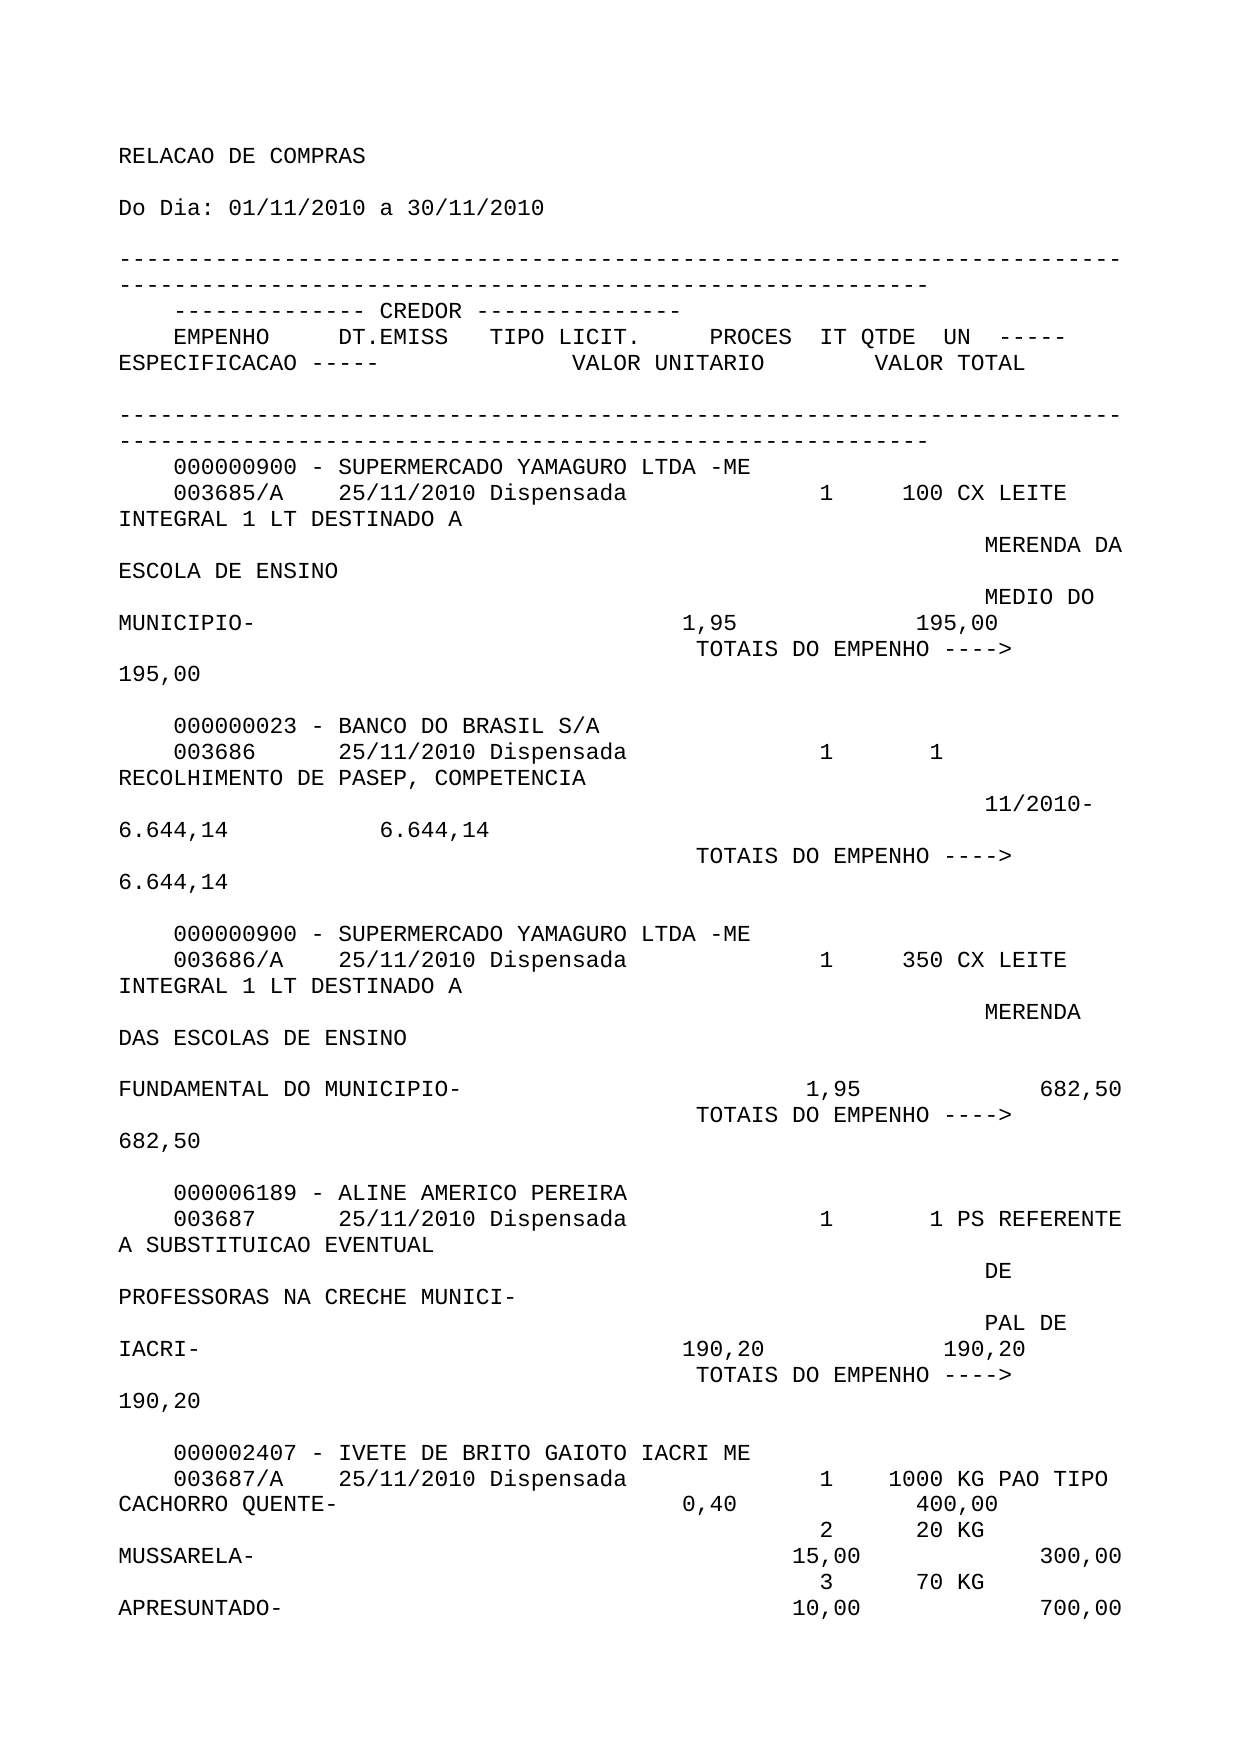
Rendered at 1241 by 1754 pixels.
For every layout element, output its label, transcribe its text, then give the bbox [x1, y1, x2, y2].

text MERENDA DAS ESCOLAS DE ENSINO [118, 1000, 1122, 1052]
text TOTAIS DO EMPENHO ----> 682,50 [118, 1104, 1122, 1156]
text 003686 25/11/2010 Dispensada 1 1 RECOLHIMENTO DE PASEP, COMPETENCIA [118, 741, 1122, 792]
text 3 70 KG APRESUNTADO- 10,00 700,00 [118, 1571, 1122, 1622]
text 000000023 - BANCO DO BRASIL S/A [118, 715, 1122, 741]
text TOTAIS DO EMPENHO ----> 195,00 [118, 637, 1122, 689]
text TOTAIS DO EMPENHO ----> 190,20 [118, 1363, 1122, 1415]
text ------------------------------------------------------------------------------------------------------------------------------------ [118, 377, 1122, 455]
text 11/2010- 6.644,14 6.644,14 [118, 792, 1122, 844]
text FUNDAMENTAL DO MUNICIPIO- 1,95 682,50 [118, 1052, 1122, 1104]
text ------------------------------------------------------------------------------------------------------------------------------------ [118, 222, 1122, 300]
text 003687 25/11/2010 Dispensada 1 1 PS REFERENTE A SUBSTITUICAO EVENTUAL [118, 1207, 1122, 1259]
text 003687/A 25/11/2010 Dispensada 1 1000 KG PAO TIPO CACHORRO QUENTE- 0,40 400,00 [118, 1467, 1122, 1519]
text DE PROFESSORAS NA CRECHE MUNICI- [118, 1259, 1122, 1311]
text 000006189 - ALINE AMERICO PEREIRA [118, 1182, 1122, 1207]
text 000000900 - SUPERMERCADO YAMAGURO LTDA -ME [118, 922, 1122, 948]
text 003685/A 25/11/2010 Dispensada 1 100 CX LEITE INTEGRAL 1 LT DESTINADO A [118, 481, 1122, 533]
text MERENDA DA ESCOLA DE ENSINO [118, 533, 1122, 585]
text Do Dia: 01/11/2010 a 30/11/2010 [118, 170, 1122, 222]
text RELACAO DE COMPRAS [118, 118, 1122, 170]
text 003686/A 25/11/2010 Dispensada 1 350 CX LEITE INTEGRAL 1 LT DESTINADO A [118, 948, 1122, 1000]
text PAL DE IACRI- 190,20 190,20 [118, 1311, 1122, 1363]
text -------------- CREDOR --------------- [118, 300, 1122, 326]
text 000000900 - SUPERMERCADO YAMAGURO LTDA -ME [118, 455, 1122, 481]
text 000002407 - IVETE DE BRITO GAIOTO IACRI ME [118, 1441, 1122, 1467]
text EMPENHO DT.EMISS TIPO LICIT. PROCES IT QTDE UN ----- ESPECIFICACAO ----- VALOR UNITARIO VALOR TOTAL [118, 326, 1122, 377]
text 2 20 KG MUSSARELA- 15,00 300,00 [118, 1519, 1122, 1571]
text TOTAIS DO EMPENHO ----> 6.644,14 [118, 844, 1122, 896]
text MEDIO DO MUNICIPIO- 1,95 195,00 [118, 585, 1122, 637]
